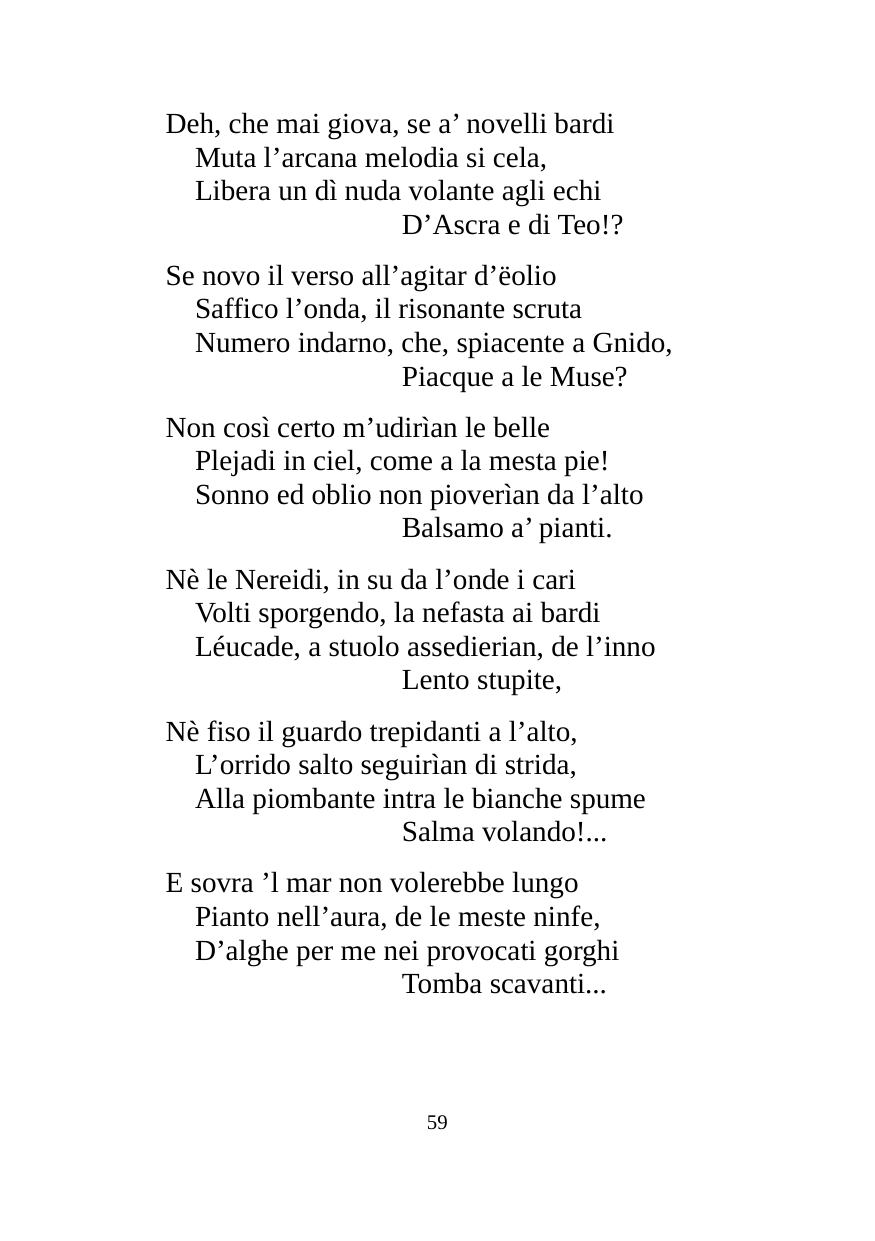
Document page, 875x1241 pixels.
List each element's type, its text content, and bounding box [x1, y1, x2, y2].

text Se novo il verso all’agitar d’ëolio Saffico l’onda, il risonante scruta Numero indarno, che, spiacente a Gnido, [165, 258, 768, 359]
text Deh, che mai giova, se a’ novelli bardi Muta l’arcana melodia si cela, Libera un dì nuda volante agli echi [165, 106, 768, 207]
text D’Ascra e di Teo!? [402, 207, 768, 240]
text Nè le Nereidi, in su da l’onde i cari Volti sporgendo, la nefasta ai bardi Léucade, a stuolo assedierian, de l’inno [165, 562, 768, 662]
text Balsamo a’ pianti. [402, 511, 768, 544]
text Tomba scavanti... [402, 966, 768, 1000]
text E sovra ’l mar non volerebbe lungo Pianto nell’aura, de le meste ninfe, D’alghe per me nei provocati gorghi [165, 866, 768, 966]
text Piacque a le Muse? [402, 359, 768, 392]
text Lento stupite, [402, 662, 768, 696]
text Nè fiso il guardo trepidanti a l’alto, L’orrido salto seguirìan di strida, Alla piombante intra le bianche spume [165, 714, 768, 814]
text Salma volando!... [402, 814, 768, 848]
text Non così certo m’udirìan le belle Plejadi in ciel, come a la mesta pie! Sonno ed oblio non pioverìan da l’alto [165, 410, 768, 511]
